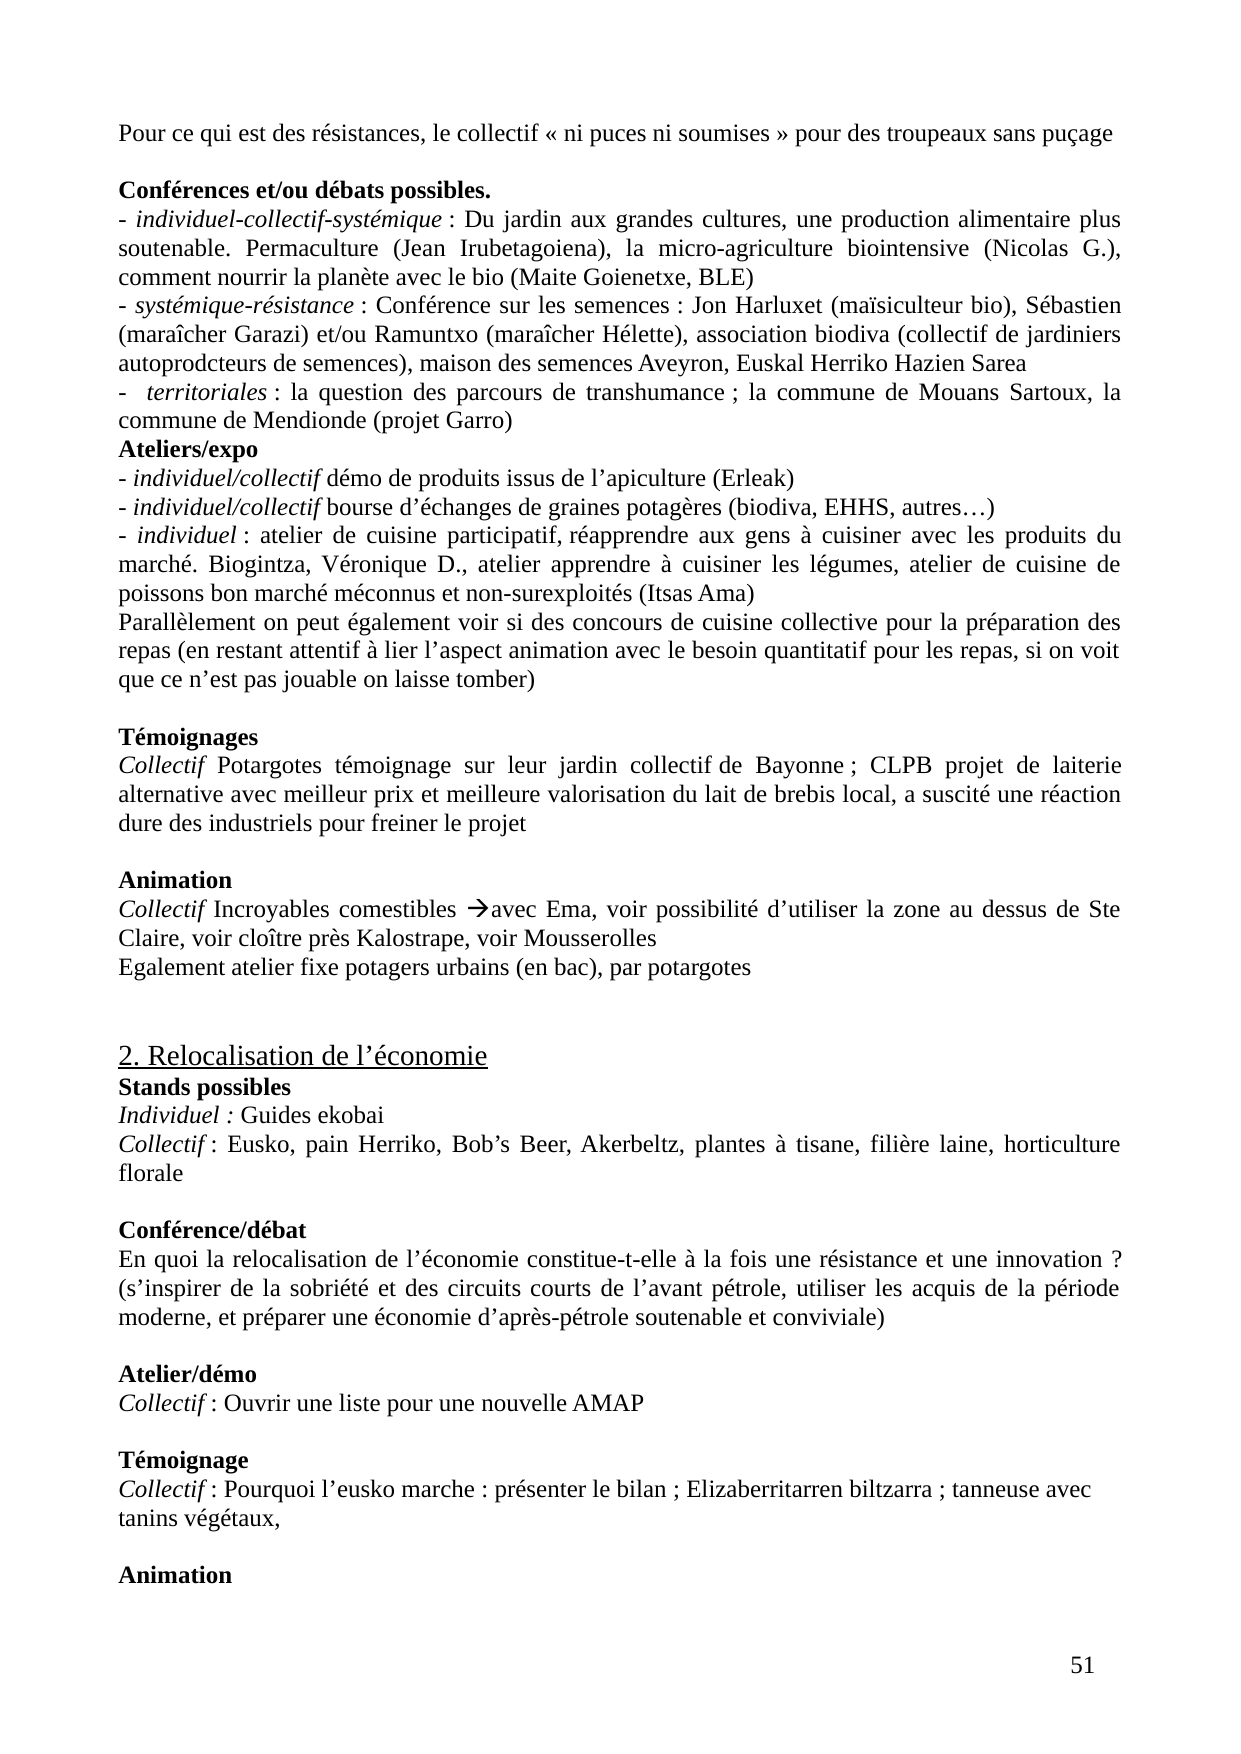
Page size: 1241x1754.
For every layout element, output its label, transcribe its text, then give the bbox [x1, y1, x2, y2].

text Collectif : Eusko, pain Herriko, Bob’s Beer, Akerbeltz, plantes à tisane, filière laine, horticulture florale [118, 1129, 1122, 1187]
text Collectif Potargotes témoignage sur leur jardin collectif de Bayonne ; CLPB projet de laiterie alternative avec meilleur prix et meilleure valorisation du lait de brebis local, a suscité une réaction dure des industriels pour freiner le projet [118, 751, 1122, 837]
text Témoignages [118, 722, 1122, 751]
text Animation [118, 866, 1122, 894]
text - individuel/collectif bourse d’échanges de graines potagères (biodiva, EHHS, autres…) [118, 492, 1122, 521]
text Parallèlement on peut également voir si des concours de cuisine collective pour la préparation des repas (en restant attentif à lier l’aspect animation avec le besoin quantitatif pour les repas, si on voit que ce n’est pas jouable on laisse tomber) [118, 607, 1122, 693]
text Conférence/débat [118, 1215, 1122, 1244]
text Collectif : Pourquoi l’eusko marche : présenter le bilan ; Elizaberritarren biltzarra ; tanneuse avec tanins végétaux, [118, 1474, 1122, 1532]
text Egalement atelier fixe potagers urbains (en bac), par potargotes [118, 952, 1122, 981]
text Conférences et/ou débats possibles. [118, 176, 1122, 204]
text - individuel-collectif-systémique : Du jardin aux grandes cultures, une production alimentaire plus soutenable. Permaculture (Jean Irubetagoiena), la micro-agriculture biointensive (Nicolas G.), comment nourrir la planète avec le bio (Maite Goienetxe, BLE) [118, 204, 1122, 291]
text Témoignage [118, 1445, 1122, 1474]
text Collectif : Ouvrir une liste pour une nouvelle AMAP [118, 1388, 1122, 1417]
text Collectif Incroyables comestibles avec Ema, voir possibilité d’utiliser la zone au dessus de Ste Claire, voir cloître près Kalostrape, voir Mousserolles [118, 894, 1122, 952]
text - individuel/collectif démo de produits issus de l’apiculture (Erleak) [118, 463, 1122, 492]
text - systémique-résistance : Conférence sur les semences : Jon Harluxet (maïsiculteur bio), Sébastien (maraîcher Garazi) et/ou Ramuntxo (maraîcher Hélette), association biodiva (collectif de jardiniers autoprodcteurs de semences), maison des semences Aveyron, Euskal Herriko Hazien Sarea [118, 291, 1122, 377]
text Animation [118, 1560, 1122, 1589]
text Pour ce qui est des résistances, le collectif « ni puces ni soumises » pour des troupeaux sans puçage [118, 118, 1122, 147]
text En quoi la relocalisation de l’économie constitue-t-elle à la fois une résistance et une innovation ? (s’inspirer de la sobriété et des circuits courts de l’avant pétrole, utiliser les acquis de la période moderne, et préparer une économie d’après-pétrole soutenable et conviviale) [118, 1244, 1122, 1330]
text Ateliers/expo [118, 434, 1122, 463]
text - territoriales : la question des parcours de transhumance ; la commune de Mouans Sartoux, la commune de Mendionde (projet Garro) [118, 377, 1122, 434]
text Stands possibles [118, 1072, 1122, 1100]
text Individuel : Guides ekobai [118, 1100, 1122, 1129]
text Atelier/démo [118, 1359, 1122, 1388]
text 2. Relocalisation de l’économie [118, 1038, 1122, 1072]
text - individuel : atelier de cuisine participatif, réapprendre aux gens à cuisiner avec les produits du marché. Biogintza, Véronique D., atelier apprendre à cuisiner les légumes, atelier de cuisine de poissons bon marché méconnus et non-surexploités (Itsas Ama) [118, 521, 1122, 607]
